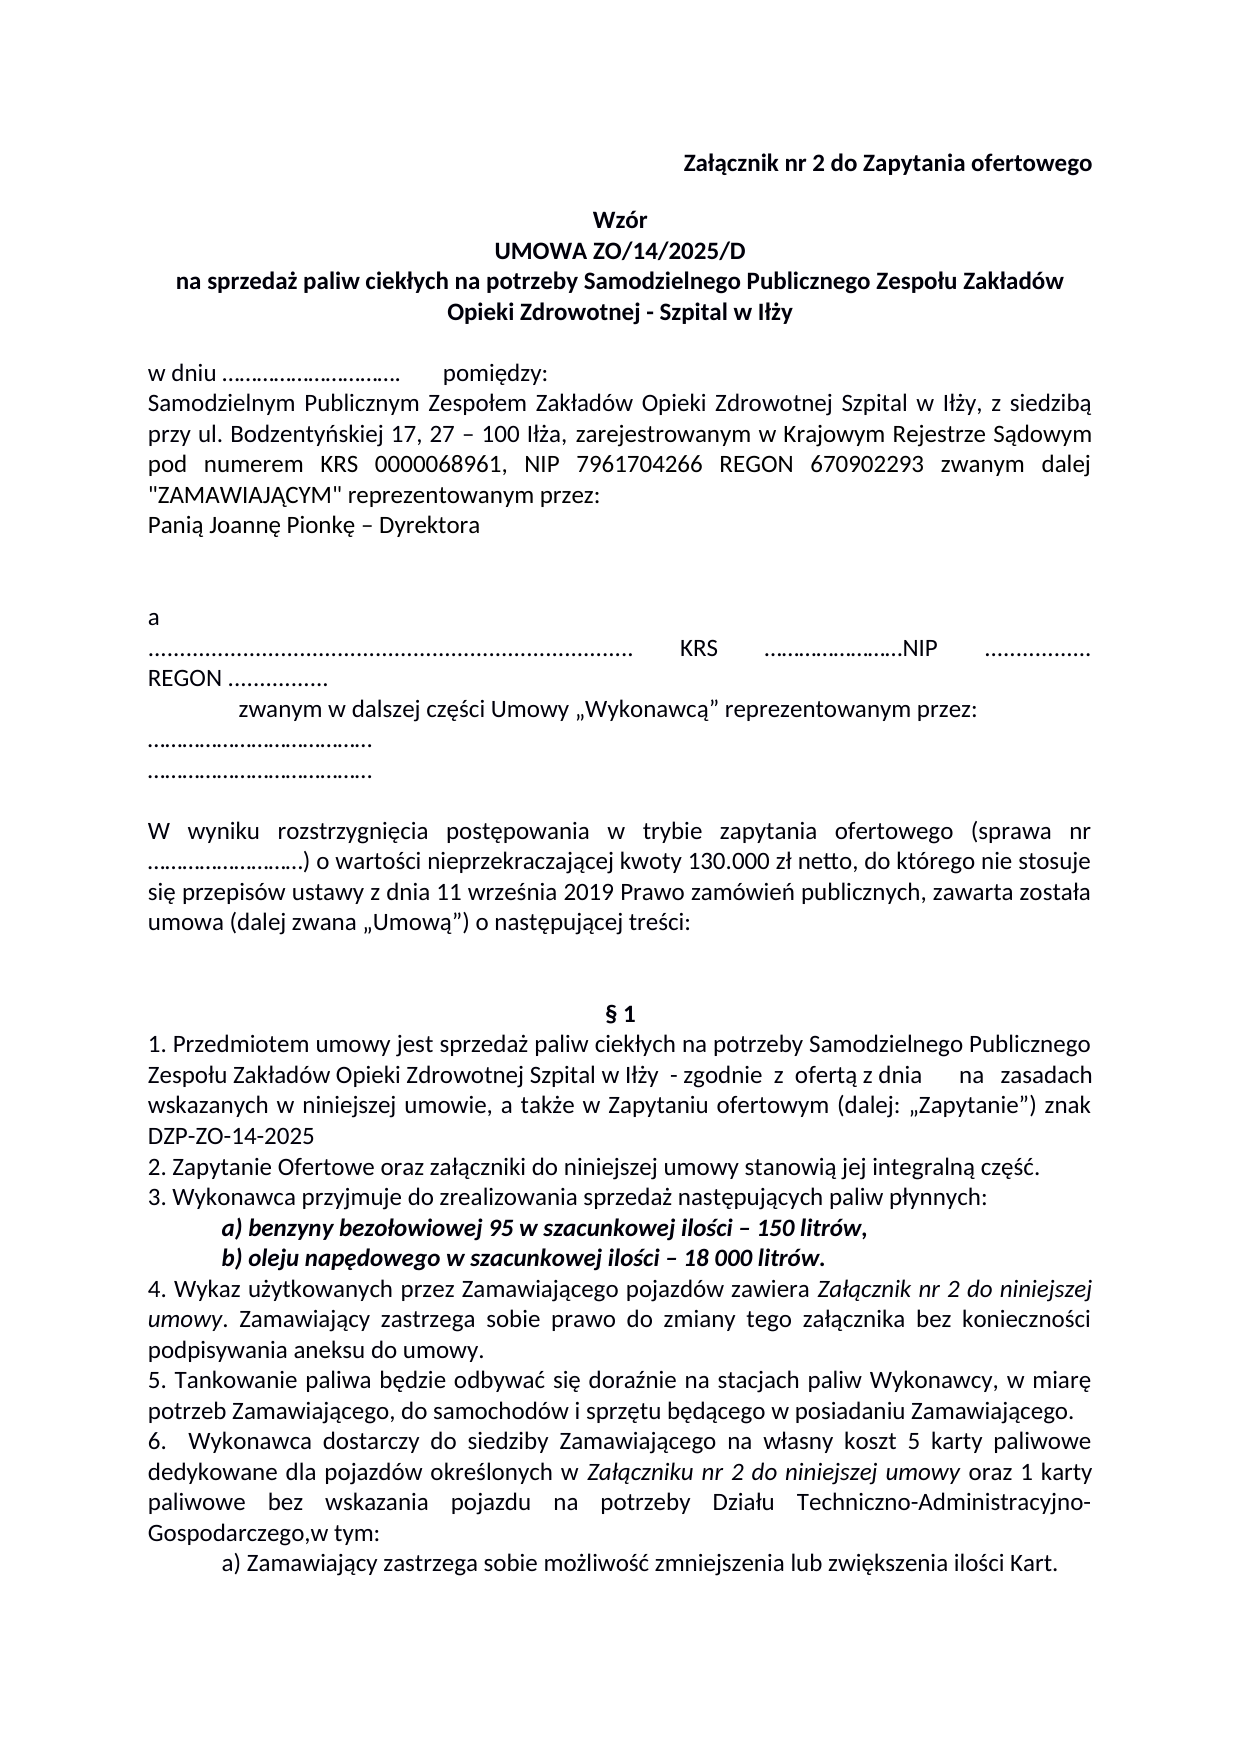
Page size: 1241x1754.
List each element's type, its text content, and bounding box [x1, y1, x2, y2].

text W wyniku rozstrzygnięcia postępowania w trybie zapytania ofertowego (sprawa nr ………………………) o wartości nieprzekraczającej kwoty 130.000 zł netto, do którego nie stosuje się przepisów ustawy z dnia 11 września 2019 Prawo zamówień publicznych, zawarta została umowa (dalej zwana „Umową”) o następującej treści: [148, 815, 1093, 937]
text Załącznik nr 2 do Zapytania ofertowego [148, 148, 1093, 178]
text ………………………………… [148, 723, 1093, 754]
text UMOWA ZO/14/2025/D na sprzedaż paliw ciekłych na potrzeby Samodzielnego Publicznego Zespołu Zakładów Opieki Zdrowotnej - Szpital w Iłży [148, 235, 1093, 327]
text a) Zamawiający zastrzega sobie możliwość zmniejszenia lub zwiększenia ilości Kart. [148, 1547, 1093, 1578]
text a [148, 601, 1093, 632]
text 6. Wykonawca dostarczy do siedziby Zamawiającego na własny koszt 5 karty paliwowe dedykowane dla pojazdów określonych w Załączniku nr 2 do niniejszej umowy oraz 1 karty paliwowe bez wskazania pojazdu na potrzeby Działu Techniczno-Administracyjno-Gospodarczego,w tym: [148, 1425, 1093, 1547]
text a) benzyny bezołowiowej 95 w szacunkowej ilości – 150 litrów, [148, 1212, 1093, 1242]
text 4. Wykaz użytkowanych przez Zamawiającego pojazdów zawiera Załącznik nr 2 do niniejszej umowy. Zamawiający zastrzega sobie prawo do zmiany tego załącznika bez konieczności podpisywania aneksu do umowy. [148, 1273, 1093, 1364]
text § 1 [148, 998, 1093, 1028]
text 2. Zapytanie Ofertowe oraz załączniki do niniejszej umowy stanowią jej integralną część. [148, 1151, 1093, 1181]
text 5. Tankowanie paliwa będzie odbywać się doraźnie na stacjach paliw Wykonawcy, w miarę potrzeb Zamawiającego, do samochodów i sprzętu będącego w posiadaniu Zamawiającego. [148, 1364, 1093, 1425]
text ............................................................................. KRS ……………………NIP ................. REGON ................ [148, 632, 1093, 693]
text Samodzielnym Publicznym Zespołem Zakładów Opieki Zdrowotnej Szpital w Iłży, z siedzibą przy ul. Bodzentyńskiej 17, 27 – 100 Iłża, zarejestrowanym w Krajowym Rejestrze Sądowym pod numerem KRS 0000068961, NIP 7961704266 REGON 670902293 zwanym dalej "ZAMAWIAJĄCYM" reprezentowanym przez: [148, 388, 1093, 510]
text 1. Przedmiotem umowy jest sprzedaż paliw ciekłych na potrzeby Samodzielnego Publicznego Zespołu Zakładów Opieki Zdrowotnej Szpital w Iłży - zgodnie z ofertą z dnia na zasadach wskazanych w niniejszej umowie, a także w Zapytaniu ofertowym (dalej: „Zapytanie”) znak DZP-ZO-14-2025 [148, 1028, 1093, 1151]
text b) oleju napędowego w szacunkowej ilości – 18 000 litrów. [148, 1242, 1093, 1273]
text 3. Wykonawca przyjmuje do zrealizowania sprzedaż następujących paliw płynnych: [148, 1181, 1093, 1212]
text w dniu …………………………. pomiędzy: [148, 357, 1093, 388]
text ………………………………… [148, 754, 1093, 784]
text zwanym w dalszej części Umowy „Wykonawcą” reprezentowanym przez: [148, 693, 1093, 723]
text Panią Joannę Pionkę – Dyrektora [148, 510, 1093, 540]
text Wzór [148, 204, 1093, 235]
